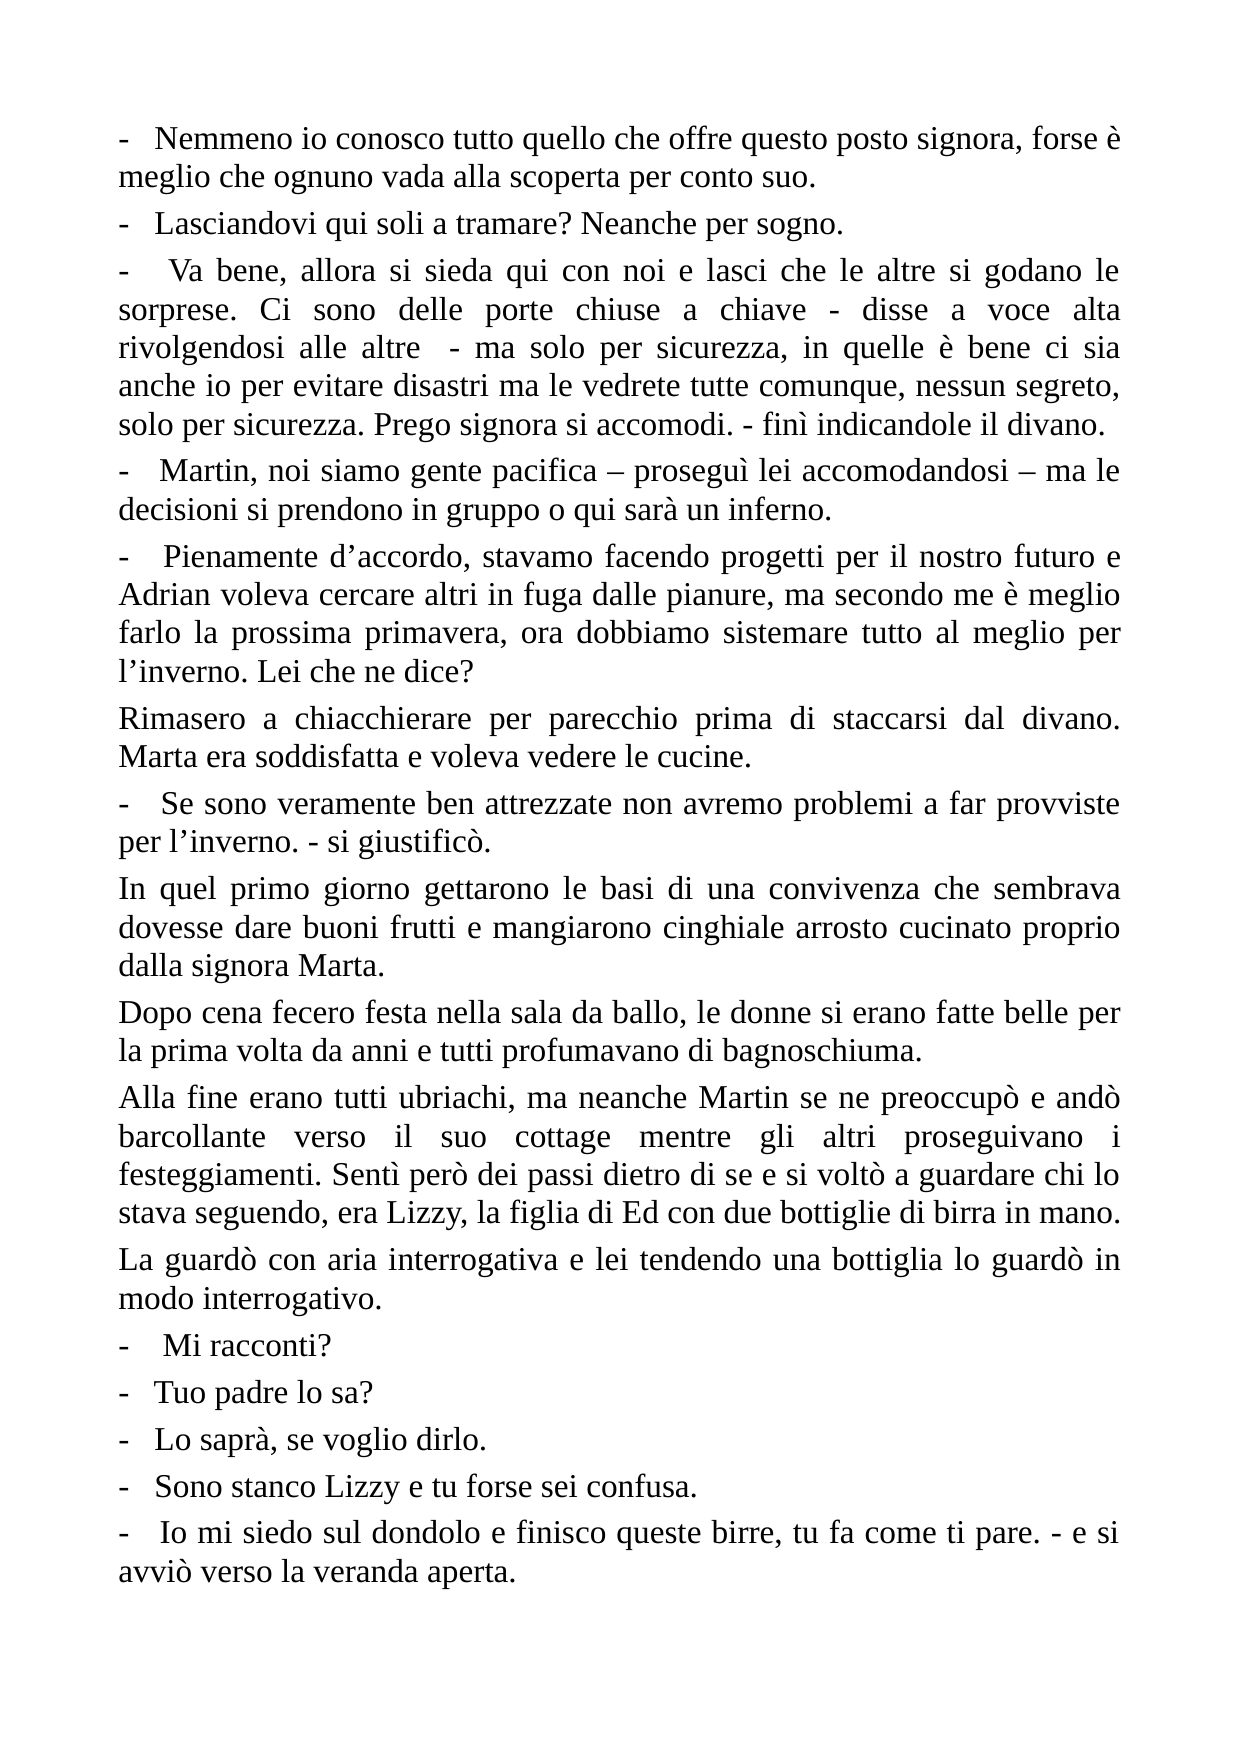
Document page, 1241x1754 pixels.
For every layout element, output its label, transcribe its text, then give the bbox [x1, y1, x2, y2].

text - Mi racconti? [118, 1325, 1122, 1363]
text Rimasero a chiacchierare per parecchio prima di staccarsi dal divano. Marta era soddisfatta e voleva vedere le cucine. [118, 698, 1122, 775]
text - Martin, noi siamo gente pacifica – proseguì lei accomodandosi – ma le decisioni si prendono in gruppo o qui sarà un inferno. [118, 451, 1122, 527]
text - Tuo padre lo sa? [118, 1372, 1122, 1410]
text - Se sono veramente ben attrezzate non avremo problemi a far provviste per l’inverno. - si giustificò. [118, 783, 1122, 860]
text Dopo cena fecero festa nella sala da ballo, le donne si erano fatte belle per la prima volta da anni e tutti profumavano di bagnoschiuma. [118, 992, 1122, 1069]
text Alla fine erano tutti ubriachi, ma neanche Martin se ne preoccupò e andò barcollante verso il suo cottage mentre gli altri proseguivano i festeggiamenti. Sentì però dei passi dietro di se e si voltò a guardare chi lo stava seguendo, era Lizzy, la figlia di Ed con due bottiglie di birra in mano. [118, 1078, 1122, 1231]
text - Pienamente d’accordo, stavamo facendo progetti per il nostro futuro e Adrian voleva cercare altri in fuga dalle pianure, ma secondo me è meglio farlo la prossima primavera, ora dobbiamo sistemare tutto al meglio per l’inverno. Lei che ne dice? [118, 536, 1122, 689]
text - Io mi siedo sul dondolo e finisco queste birre, tu fa come ti pare. - e si avviò verso la veranda aperta. [118, 1513, 1122, 1589]
text - Sono stanco Lizzy e tu forse sei confusa. [118, 1466, 1122, 1504]
text - Lasciandovi qui soli a tramare? Neanche per sogno. [118, 203, 1122, 242]
text La guardò con aria interrogativa e lei tendendo una bottiglia lo guardò in modo interrogativo. [118, 1239, 1122, 1316]
text - Nemmeno io conosco tutto quello che offre questo posto signora, forse è meglio che ognuno vada alla scoperta per conto suo. [118, 118, 1122, 195]
text - Lo saprà, se voglio dirlo. [118, 1419, 1122, 1457]
text - Va bene, allora si sieda qui con noi e lasci che le altre si godano le sorprese. Ci sono delle porte chiuse a chiave - disse a voce alta rivolgendosi alle altre - ma solo per sicurezza, in quelle è bene ci sia anche io per evitare disastri ma le vedrete tutte comunque, nessun segreto, solo per sicurezza. Prego signora si accomodi. - finì indicandole il divano. [118, 250, 1122, 442]
text In quel primo giorno gettarono le basi di una convivenza che sembrava dovesse dare buoni frutti e mangiarono cinghiale arrosto cucinato proprio dalla signora Marta. [118, 869, 1122, 984]
